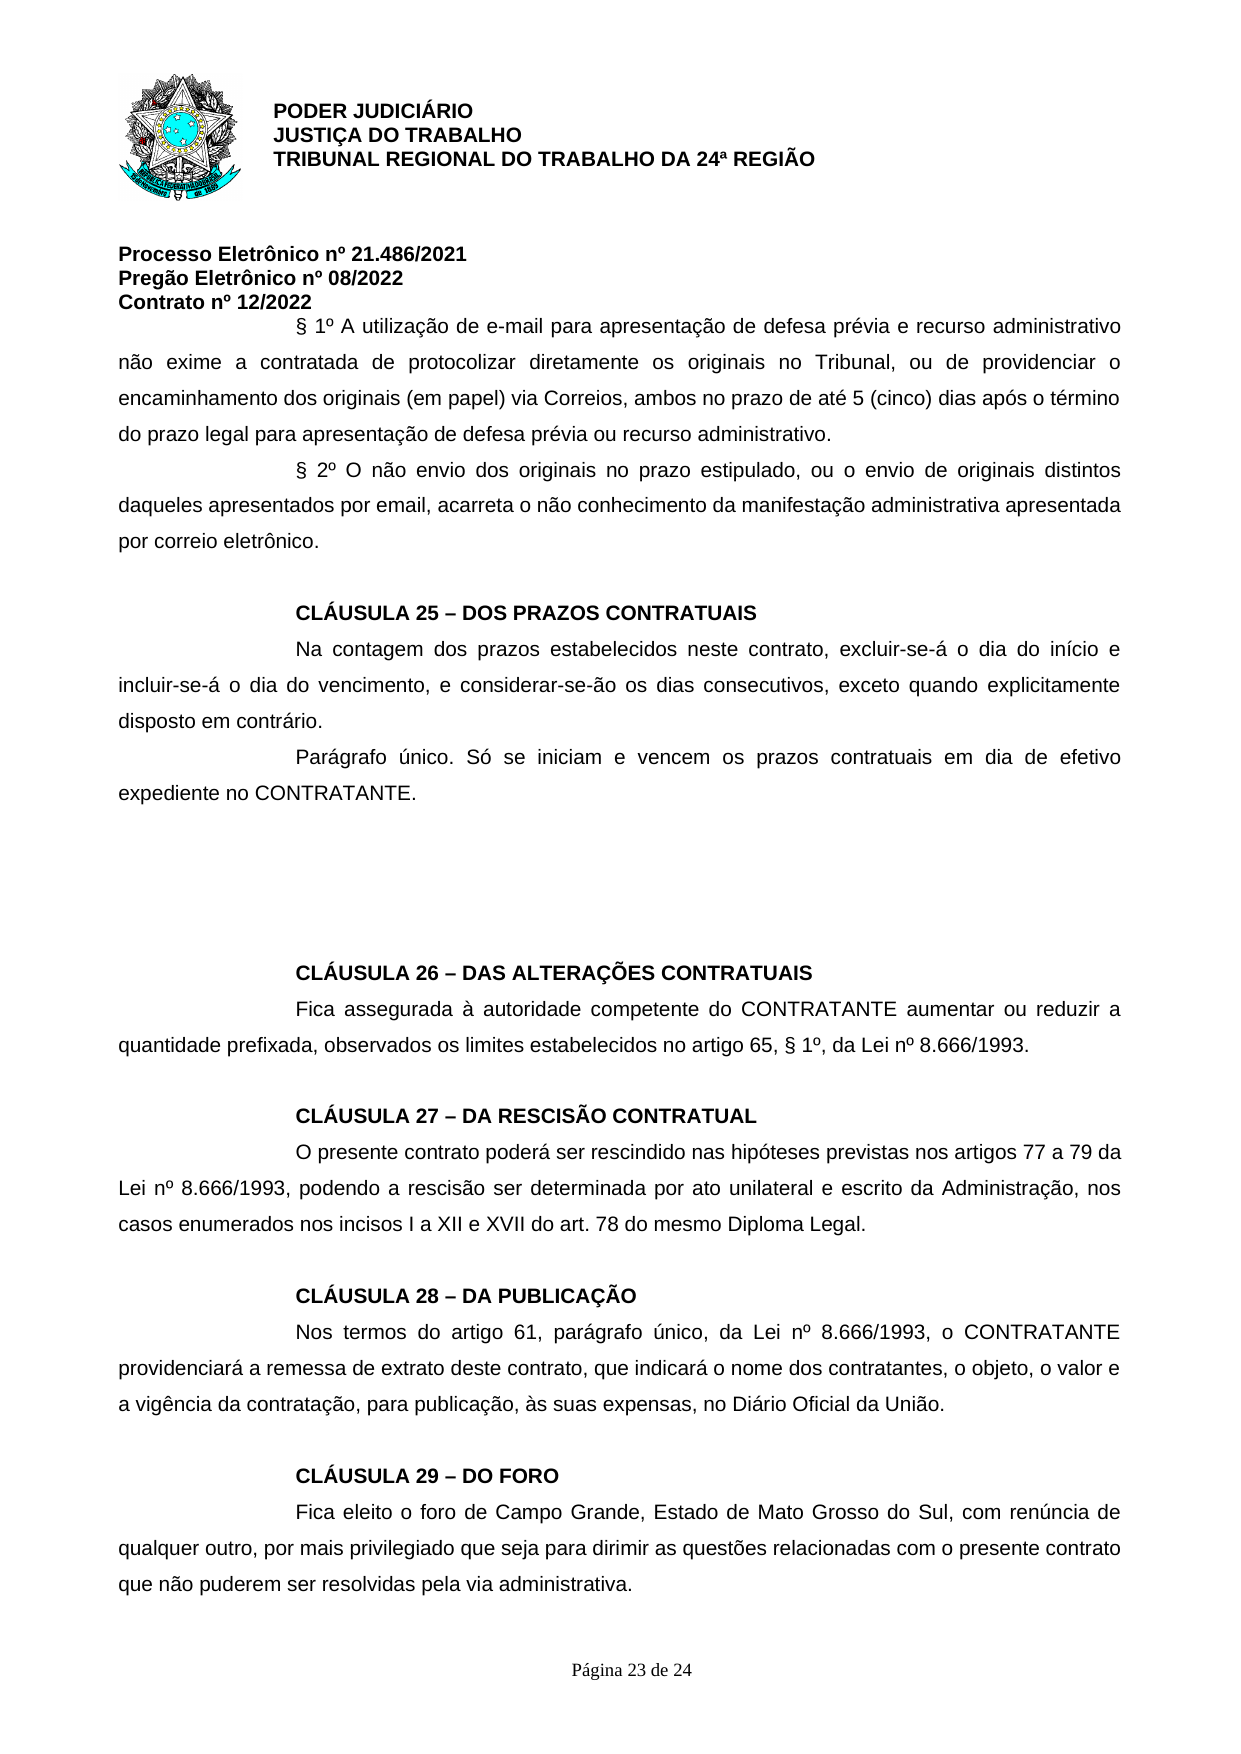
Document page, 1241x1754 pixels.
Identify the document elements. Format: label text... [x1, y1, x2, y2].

text § 1º A utilização de e-mail para apresentação de defesa prévia e recurso administrativo não exime a contratada de protocolizar diretamente os originais no Tribunal, ou de providenciar o encaminhamento dos originais (em papel) via Correios, ambos no prazo de até 5 (cinco) dias após o término do prazo legal para apresentação de defesa prévia ou recurso administrativo. [118, 314, 1122, 445]
text CLÁUSULA 25 – DOS PRAZOS CONTRATUAIS [118, 601, 1122, 625]
text CLÁUSULA 29 – DO FORO [118, 1464, 1122, 1488]
text O presente contrato poderá ser rescindido nas hipóteses previstas nos artigos 77 a 79 da Lei nº 8.666/1993, podendo a rescisão ser determinada por ato unilateral e escrito da Administração, nos casos enumerados nos incisos I a XII e XVII do art. 78 do mesmo Diploma Legal. [118, 1140, 1122, 1236]
picture [118, 73, 243, 201]
text Fica eleito o foro de Campo Grande, Estado de Mato Grosso do Sul, com renúncia de qualquer outro, por mais privilegiado que seja para dirimir as questões relacionadas com o presente contrato que não puderem ser resolvidas pela via administrativa. [118, 1499, 1122, 1595]
text Fica assegurada à autoridade competente do CONTRATANTE aumentar ou reduzir a quantidade prefixada, observados os limites estabelecidos no artigo 65, § 1º, da Lei nº 8.666/1993. [118, 996, 1122, 1056]
text § 2º O não envio dos originais no prazo estipulado, ou o envio de originais distintos daqueles apresentados por email, acarreta o não conhecimento da manifestação administrativa apresentada por correio eletrônico. [118, 457, 1122, 553]
text Nos termos do artigo 61, parágrafo único, da Lei nº 8.666/1993, o CONTRATANTE providenciará a remessa de extrato deste contrato, que indicará o nome dos contratantes, o objeto, o valor e a vigência da contratação, para publicação, às suas expensas, no Diário Oficial da União. [118, 1320, 1122, 1416]
text Na contagem dos prazos estabelecidos neste contrato, excluir-se-á o dia do início e incluir-se-á o dia do vencimento, e considerar-se-ão os dias consecutivos, exceto quando explicitamente disposto em contrário. [118, 637, 1122, 733]
text CLÁUSULA 27 – DA RESCISÃO CONTRATUAL [118, 1104, 1122, 1128]
text Parágrafo único. Só se iniciam e vencem os prazos contratuais em dia de efetivo expediente no CONTRATANTE. [118, 745, 1122, 805]
text CLÁUSULA 26 – DAS ALTERAÇÕES CONTRATUAIS [118, 961, 1122, 984]
text CLÁUSULA 28 – DA PUBLICAÇÃO [118, 1284, 1122, 1308]
